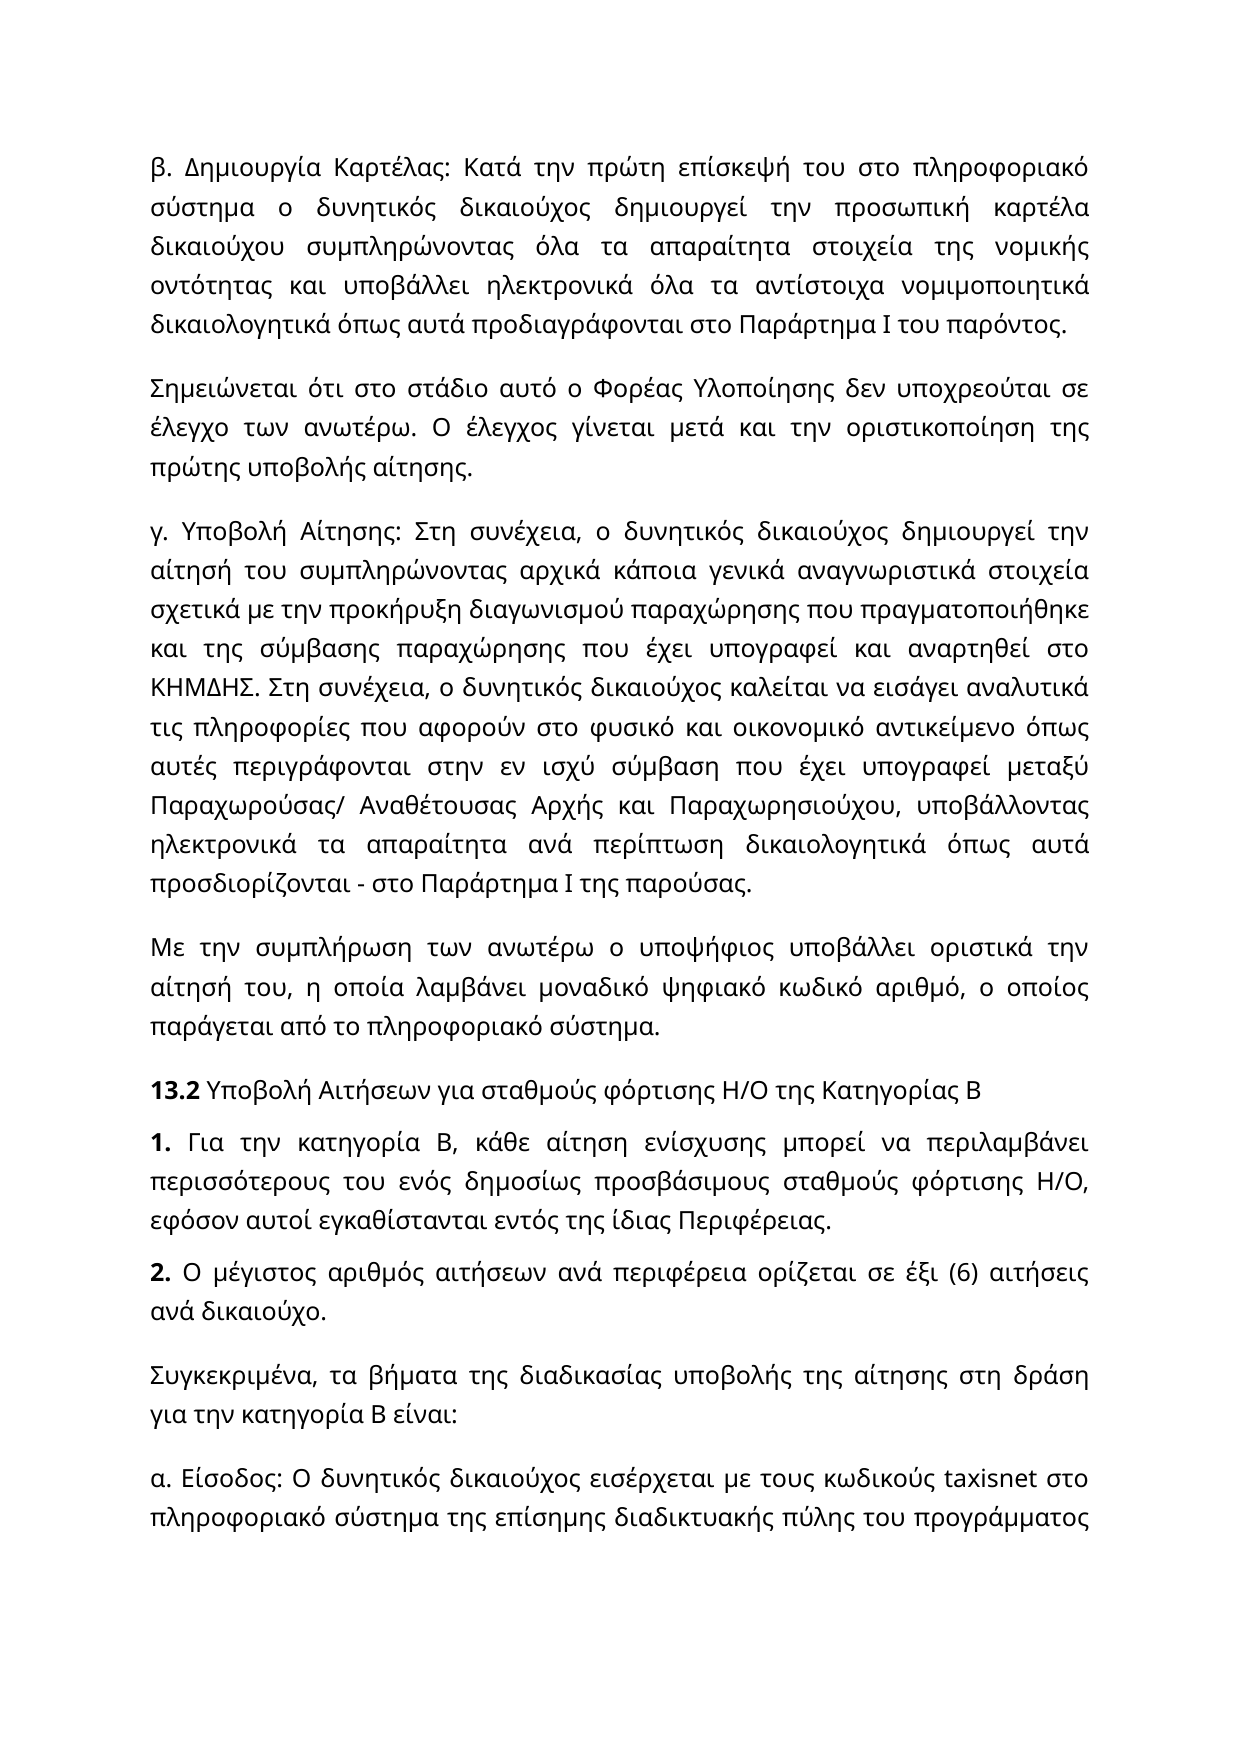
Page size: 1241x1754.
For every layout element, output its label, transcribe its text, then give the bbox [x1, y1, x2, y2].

text 1. Για την κατηγορία Β, κάθε αίτηση ενίσχυσης μπορεί να περιλαμβάνει περισσότερους του ενός δημοσίως προσβάσιμους σταθμούς φόρτισης Η/Ο, εφόσον αυτοί εγκαθίστανται εντός της ίδιας Περιφέρειας. [150, 1124, 1090, 1237]
text 13.2 Υποβολή Αιτήσεων για σταθμούς φόρτισης Η/Ο της Κατηγορίας Β [150, 1072, 1090, 1107]
text γ. Υποβολή Αίτησης: Στη συνέχεια, ο δυνητικός δικαιούχος δημιουργεί την αίτησή του συμπληρώνοντας αρχικά κάποια γενικά αναγνωριστικά στοιχεία σχετικά με την προκήρυξη διαγωνισμού παραχώρησης που πραγματοποιήθηκε και της σύμβασης παραχώρησης που έχει υπογραφεί και αναρτηθεί στο ΚΗΜΔΗΣ. Στη συνέχεια, ο δυνητικός δικαιούχος καλείται να εισάγει αναλυτικά τις πληροφορίες που αφορούν στο φυσικό και οικονομικό αντικείμενο όπως αυτές περιγράφονται στην εν ισχύ σύμβαση που έχει υπογραφεί μεταξύ Παραχωρούσας/ Αναθέτουσας Αρχής και Παραχωρησιούχου, υποβάλλοντας ηλεκτρονικά τα απαραίτητα ανά περίπτωση δικαιολογητικά όπως αυτά προσδιορίζονται - στο Παράρτημα Ι της παρούσας. [150, 513, 1090, 900]
text Με την συμπλήρωση των ανωτέρω ο υποψήφιος υποβάλλει οριστικά την αίτησή του, η οποία λαμβάνει μοναδικό ψηφιακό κωδικό αριθμό, ο οποίος παράγεται από το πληροφοριακό σύστημα. [150, 930, 1090, 1042]
text Συγκεκριμένα, τα βήματα της διαδικασίας υποβολής της αίτησης στη δράση για την κατηγορία Β είναι: [150, 1357, 1090, 1431]
text Σημειώνεται ότι στο στάδιο αυτό ο Φορέας Υλοποίησης δεν υποχρεούται σε έλεγχο των ανωτέρω. Ο έλεγχος γίνεται μετά και την οριστικοποίηση της πρώτης υποβολής αίτησης. [150, 371, 1090, 483]
text 2. Ο μέγιστος αριθμός αιτήσεων ανά περιφέρεια ορίζεται σε έξι (6) αιτήσεις ανά δικαιούχο. [150, 1254, 1090, 1327]
text α. Είσοδος: Ο δυνητικός δικαιούχος εισέρχεται με τους κωδικούς taxisnet στο πληροφοριακό σύστημα της επίσημης διαδικτυακής πύλης του προγράμματος [150, 1461, 1090, 1534]
text β. Δημιουργία Καρτέλας: Κατά την πρώτη επίσκεψή του στο πληροφοριακό σύστημα ο δυνητικός δικαιούχος δημιουργεί την προσωπική καρτέλα δικαιούχου συμπληρώνοντας όλα τα απαραίτητα στοιχεία της νομικής οντότητας και υποβάλλει ηλεκτρονικά όλα τα αντίστοιχα νομιμοποιητικά δικαιολογητικά όπως αυτά προδιαγράφονται στο Παράρτημα Ι του παρόντος. [150, 150, 1090, 341]
